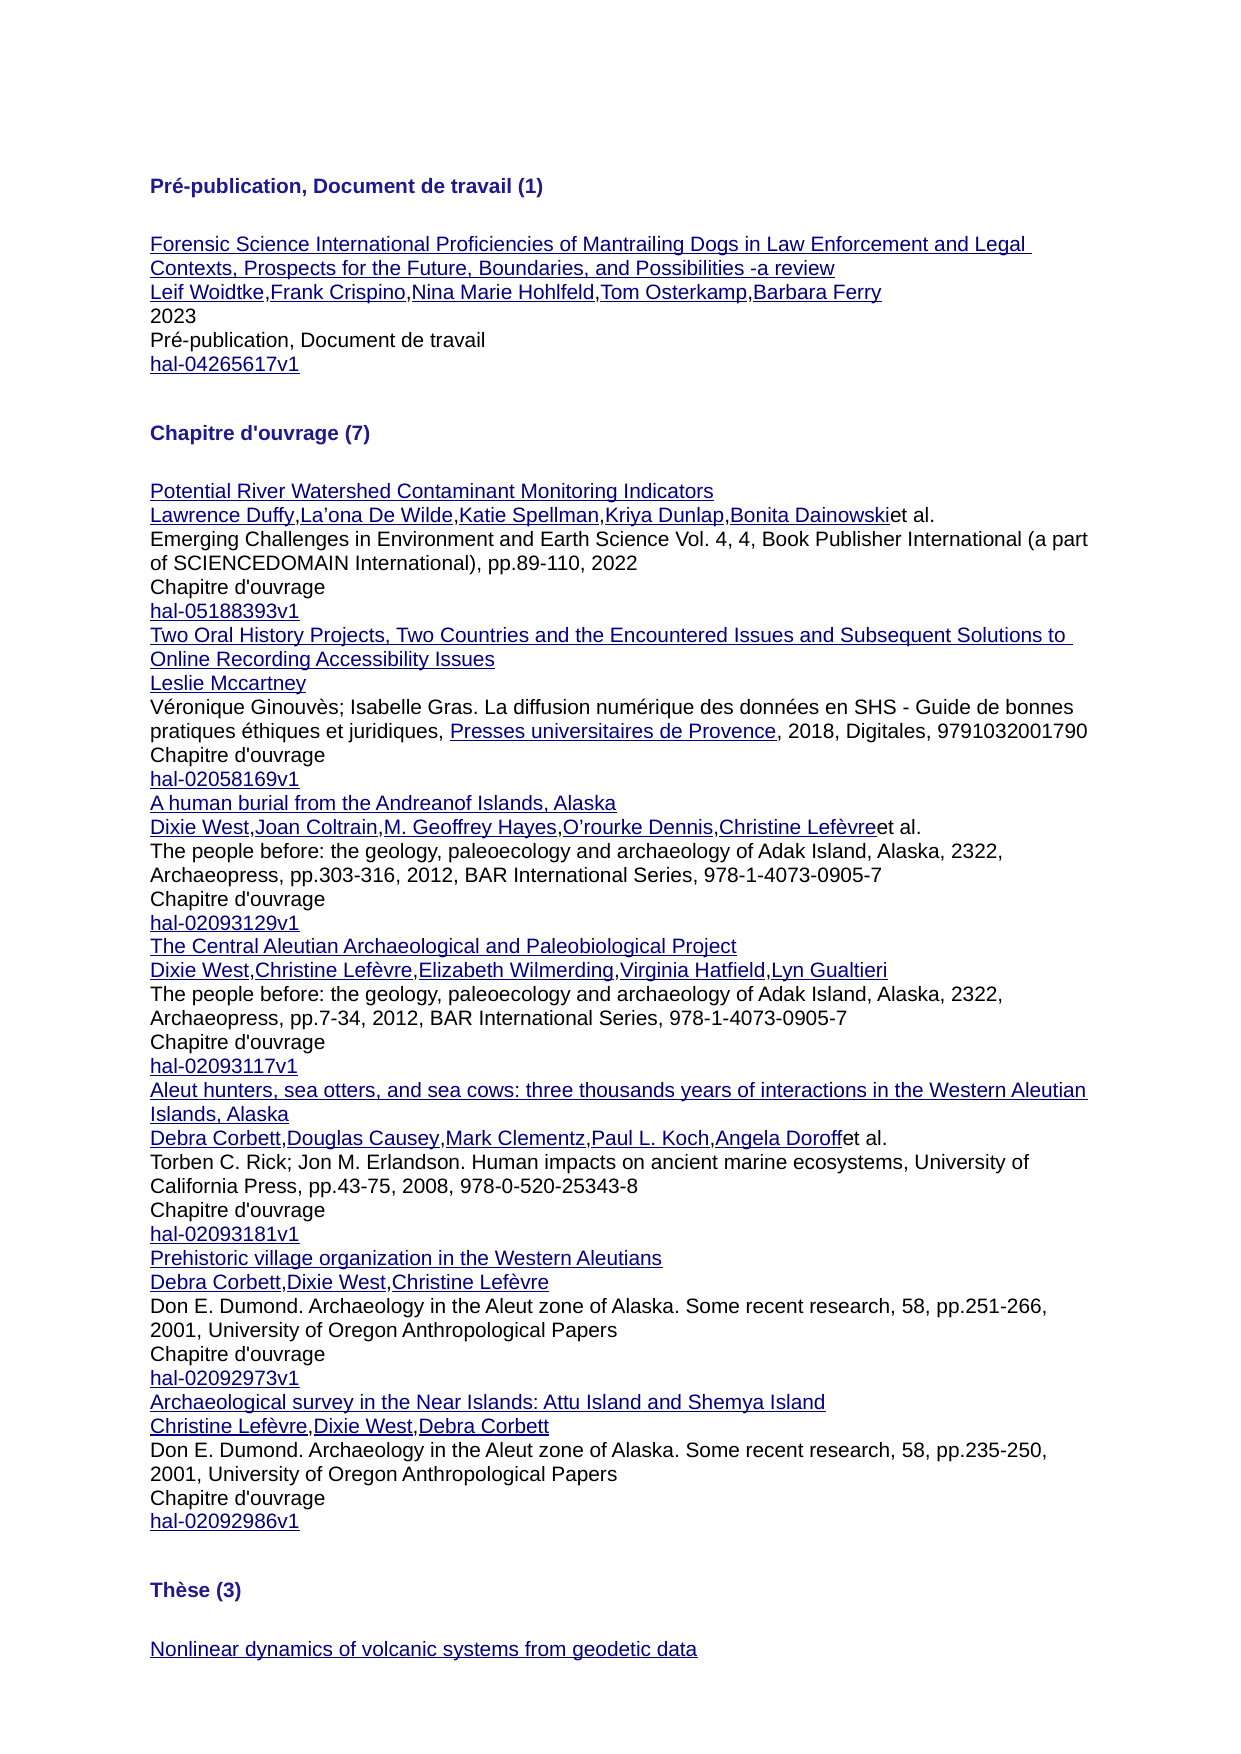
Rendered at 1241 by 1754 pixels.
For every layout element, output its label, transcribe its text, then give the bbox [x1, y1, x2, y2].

subtitle Pré-publication, Document de travail (1) [150, 174, 1090, 198]
table_cell Aleut hunters, sea otters, and sea cows: three thousands years of interactions in the Western Aleutian Islands, Alaska Debra Corbett,Douglas Causey,Mark Clementz,Paul L. Koch,Angela Doroffet al. Torben C. Rick; Jon M. Erlandson. Human impacts on ancient marine ecosystems, University of California Press, pp.43-75, 2008, 978-0-520-25343-8 Chapitre d'ouvrage hal-02093181v1 [150, 1078, 1090, 1246]
subtitle Thèse (3) [150, 1578, 1090, 1602]
table_cell The Central Aleutian Archaeological and Paleobiological Project Dixie West,Christine Lefèvre,Elizabeth Wilmerding,Virginia Hatfield,Lyn Gualtieri The people before: the geology, paleoecology and archaeology of Adak Island, Alaska, 2322, Archaeopress, pp.7-34, 2012, BAR International Series, 978-1-4073-0905-7 Chapitre d'ouvrage hal-02093117v1 [150, 934, 1090, 1078]
table_header Potential River Watershed Contaminant Monitoring Indicators Lawrence Duffy,La’ona De Wilde,Katie Spellman,Kriya Dunlap,Bonita Dainowskiet al. Emerging Challenges in Environment and Earth Science Vol. 4, 4, Book Publisher International (a part of SCIENCEDOMAIN International), pp.89-110, 2022 Chapitre d'ouvrage hal-05188393v1 [150, 479, 1090, 623]
table_cell Archaeological survey in the Near Islands: Attu Island and Shemya Island Christine Lefèvre,Dixie West,Debra Corbett Don E. Dumond. Archaeology in the Aleut zone of Alaska. Some recent research, 58, pp.235-250, 2001, University of Oregon Anthropological Papers Chapitre d'ouvrage hal-02092986v1 [150, 1390, 1090, 1533]
table_cell Prehistoric village organization in the Western Aleutians Debra Corbett,Dixie West,Christine Lefèvre Don E. Dumond. Archaeology in the Aleut zone of Alaska. Some recent research, 58, pp.251-266, 2001, University of Oregon Anthropological Papers Chapitre d'ouvrage hal-02092973v1 [150, 1246, 1090, 1389]
table_cell Two Oral History Projects, Two Countries and the Encountered Issues and Subsequent Solutions to Online Recording Accessibility Issues Leslie Mccartney Véronique Ginouvès; Isabelle Gras. La diffusion numérique des données en SHS - Guide de bonnes pratiques éthiques et juridiques, Presses universitaires de Provence, 2018, Digitales, 9791032001790 Chapitre d'ouvrage hal-02058169v1 [150, 623, 1090, 791]
table_header Nonlinear dynamics of volcanic systems from geodetic data [150, 1636, 1090, 1660]
subtitle Chapitre d'ouvrage (7) [150, 421, 1090, 445]
table_header Forensic Science International Proficiencies of Mantrailing Dogs in Law Enforcement and Legal Contexts, Prospects for the Future, Boundaries, and Possibilities -a review Leif Woidtke,Frank Crispino,Nina Marie Hohlfeld,Tom Osterkamp,Barbara Ferry 2023 Pré-publication, Document de travail hal-04265617v1 [150, 232, 1090, 376]
table_cell A human burial from the Andreanof Islands, Alaska Dixie West,Joan Coltrain,M. Geoffrey Hayes,O’rourke Dennis,Christine Lefèvreet al. The people before: the geology, paleoecology and archaeology of Adak Island, Alaska, 2322, Archaeopress, pp.303-316, 2012, BAR International Series, 978-1-4073-0905-7 Chapitre d'ouvrage hal-02093129v1 [150, 791, 1090, 934]
